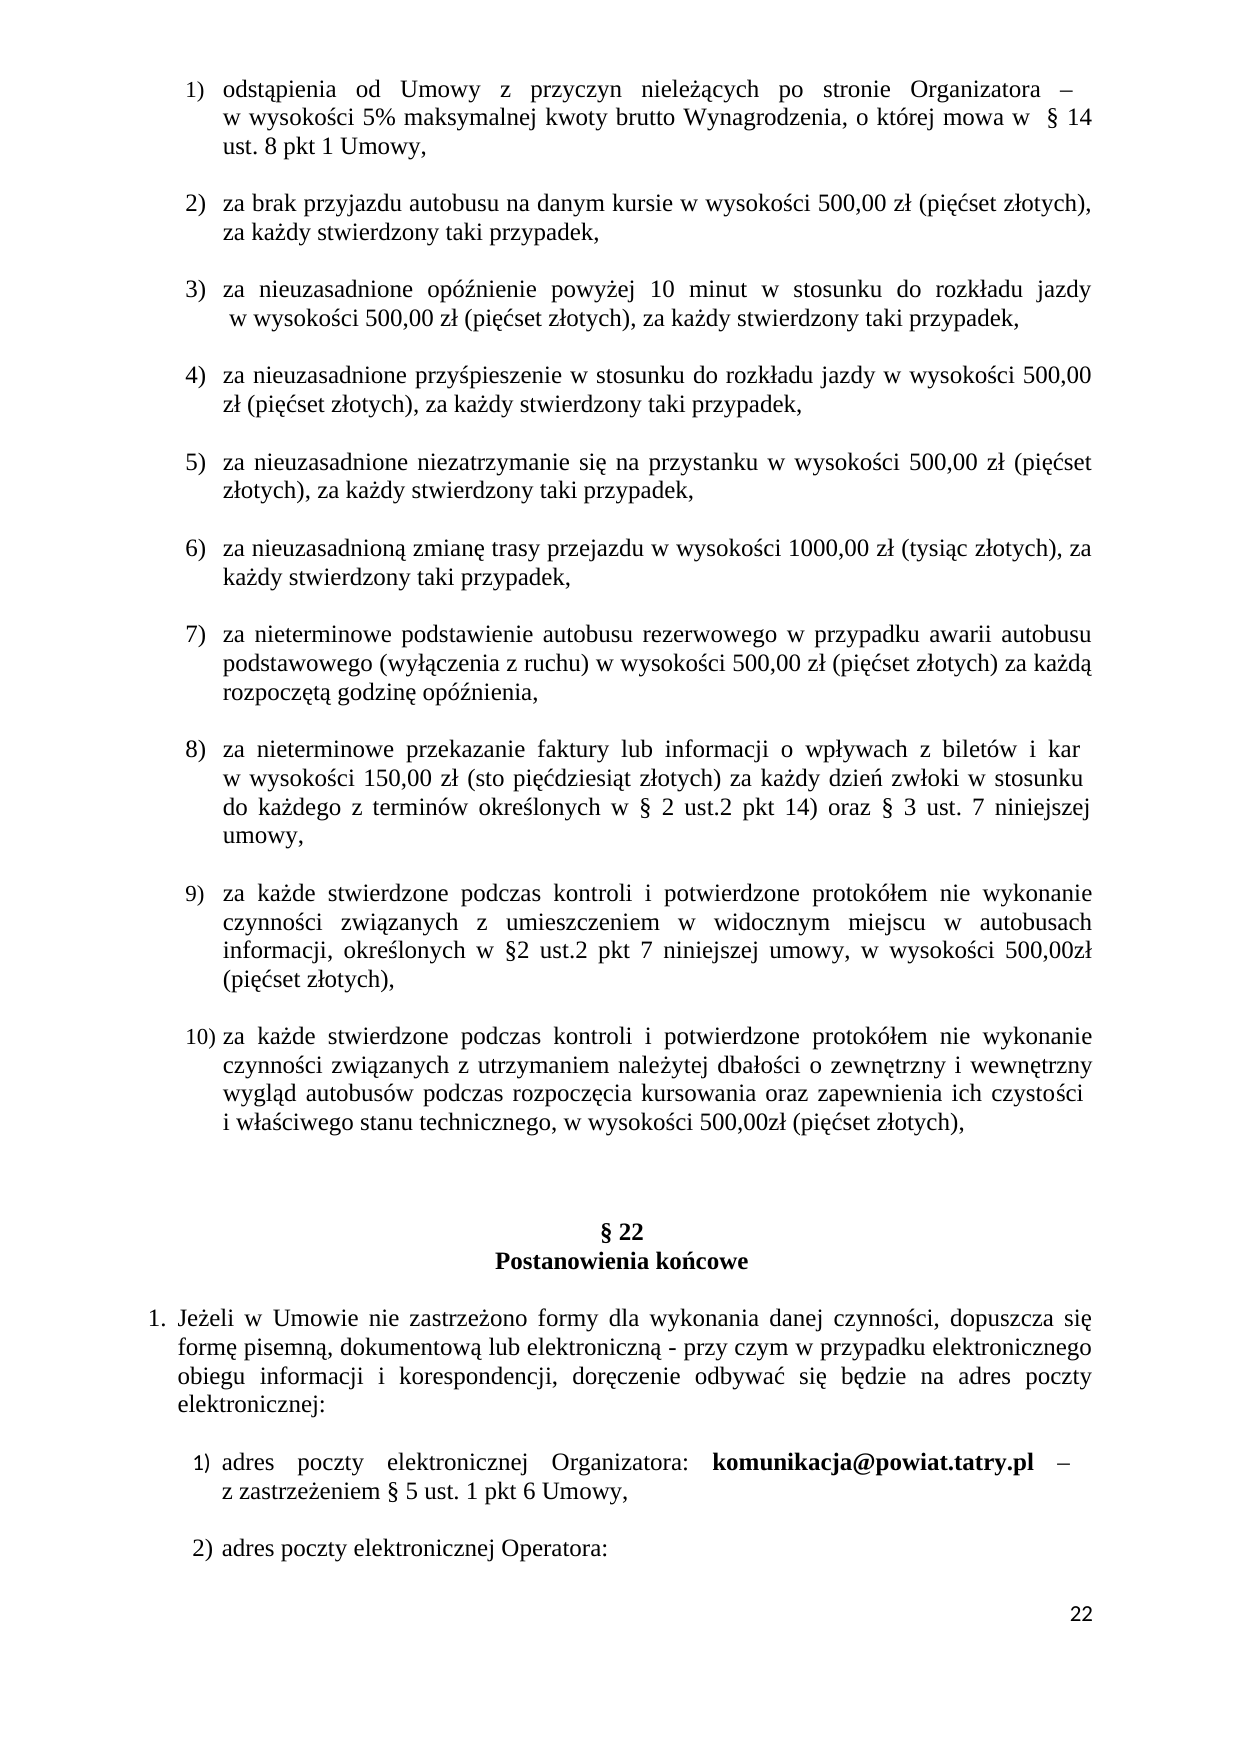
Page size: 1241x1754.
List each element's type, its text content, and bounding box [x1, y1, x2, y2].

text Postanowienia końcowe [148, 1246, 1096, 1274]
list odstąpienia od Umowy z przyczyn nieleżących po stronie Organizatora – w wysokości 5% maksymalnej kwoty brutto Wynagrodzenia, o której mowa w § 14 ust. 8 pkt 1 Umowy, [185, 74, 1093, 160]
list za nieterminowe podstawienie autobusu rezerwowego w przypadku awarii autobusu podstawowego (wyłączenia z ruchu) w wysokości 500,00 zł (pięćset złotych) za każdą rozpoczętą godzinę opóźnienia, [185, 619, 1093, 706]
list Jeżeli w Umowie nie zastrzeżono formy dla wykonania danej czynności, dopuszcza się formę pisemną, dokumentową lub elektroniczną - przy czym w przypadku elektronicznego obiegu informacji i korespondencji, doręczenie odbywać się będzie na adres poczty elektronicznej: [148, 1303, 1093, 1418]
list za każde stwierdzone podczas kontroli i potwierdzone protokółem nie wykonanie czynności związanych z utrzymaniem należytej dbałości o zewnętrzny i wewnętrzny wygląd autobusów podczas rozpoczęcia kursowania oraz zapewnienia ich czystości i właściwego stanu technicznego, w wysokości 500,00zł (pięćset złotych), [185, 1021, 1093, 1136]
list za każde stwierdzone podczas kontroli i potwierdzone protokółem nie wykonanie czynności związanych z umieszczeniem w widocznym miejscu w autobusach informacji, określonych w §2 ust.2 pkt 7 niniejszej umowy, w wysokości 500,00zł (pięćset złotych), [185, 878, 1093, 993]
list za brak przyjazdu autobusu na danym kursie w wysokości 500,00 zł (pięćset złotych), za każdy stwierdzony taki przypadek, [185, 188, 1093, 246]
list za nieuzasadnione opóźnienie powyżej 10 minut w stosunku do rozkładu jazdy w wysokości 500,00 zł (pięćset złotych), za każdy stwierdzony taki przypadek, [185, 274, 1093, 332]
list za nieterminowe przekazanie faktury lub informacji o wpływach z biletów i kar w wysokości 150,00 zł (sto pięćdziesiąt złotych) za każdy dzień zwłoki w stosunku do każdego z terminów określonych w § 2 ust.2 pkt 14) oraz § 3 ust. 7 niniejszej umowy, [185, 734, 1093, 849]
list za nieuzasadnioną zmianę trasy przejazdu w wysokości 1000,00 zł (tysiąc złotych), za każdy stwierdzony taki przypadek, [185, 533, 1093, 591]
list za nieuzasadnione przyśpieszenie w stosunku do rozkładu jazdy w wysokości 500,00 zł (pięćset złotych), za każdy stwierdzony taki przypadek, [185, 361, 1093, 418]
list za nieuzasadnione niezatrzymanie się na przystanku w wysokości 500,00 zł (pięćset złotych), za każdy stwierdzony taki przypadek, [185, 447, 1093, 504]
list adres poczty elektronicznej Operatora: [192, 1533, 1093, 1562]
text § 22 [148, 1217, 1096, 1246]
list adres poczty elektronicznej Organizatora: komunikacja@powiat.tatry.pl – z zastrzeżeniem § 5 ust. 1 pkt 6 Umowy, [192, 1447, 1093, 1505]
